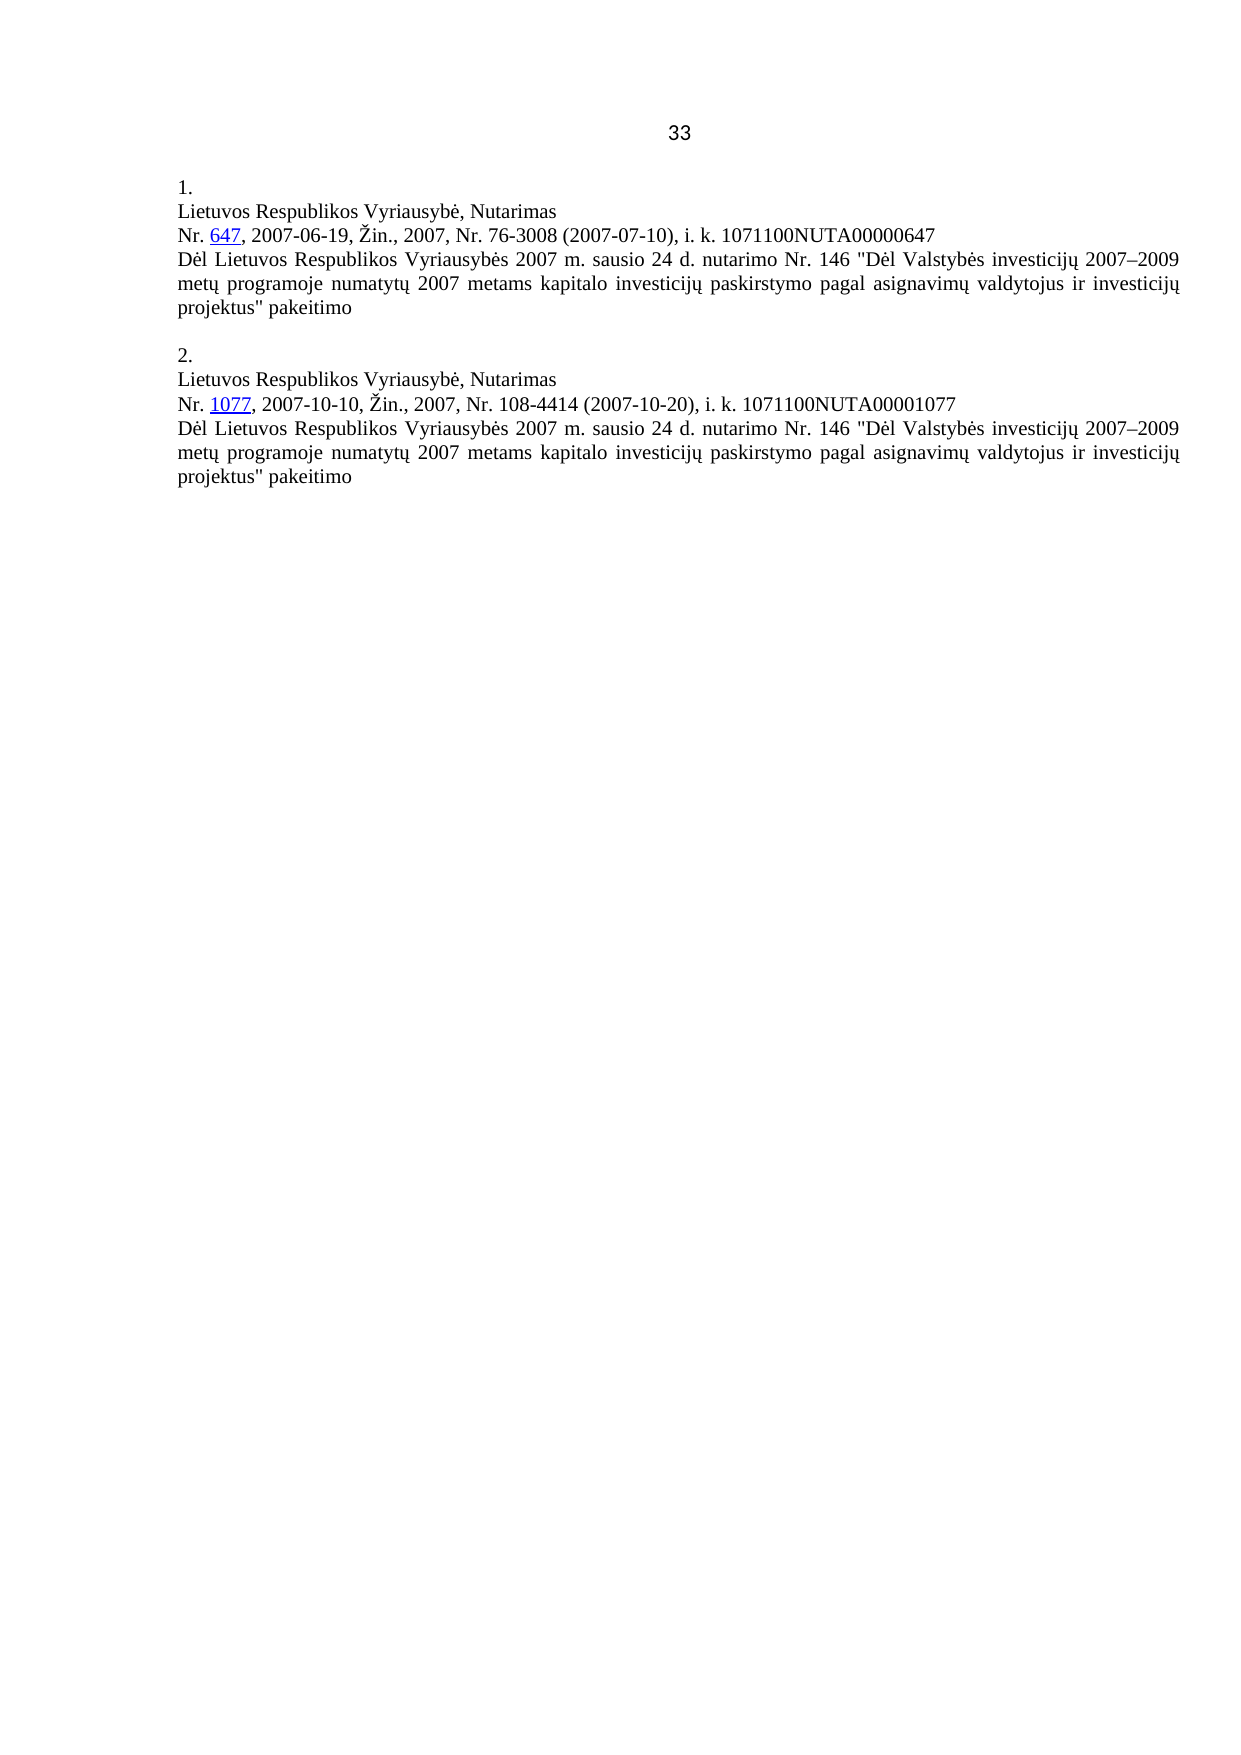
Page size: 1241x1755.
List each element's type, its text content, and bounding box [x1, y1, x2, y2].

text Dėl Lietuvos Respublikos Vyriausybės 2007 m. sausio 24 d. nutarimo Nr. 146 "Dėl Valstybės investicijų 2007–2009 metų programoje numatytų 2007 metams kapitalo investicijų paskirstymo pagal asignavimų valdytojus ir investicijų projektus" pakeitimo [177, 416, 1181, 488]
text 2. [177, 343, 1181, 367]
text Dėl Lietuvos Respublikos Vyriausybės 2007 m. sausio 24 d. nutarimo Nr. 146 "Dėl Valstybės investicijų 2007–2009 metų programoje numatytų 2007 metams kapitalo investicijų paskirstymo pagal asignavimų valdytojus ir investicijų projektus" pakeitimo [177, 247, 1181, 319]
text Lietuvos Respublikos Vyriausybė, Nutarimas [177, 367, 1181, 391]
text 1. [177, 175, 1181, 199]
text Nr. 1077, 2007-10-10, Žin., 2007, Nr. 108-4414 (2007-10-20), i. k. 1071100NUTA00001077 [177, 391, 1181, 416]
text Nr. 647, 2007-06-19, Žin., 2007, Nr. 76-3008 (2007-07-10), i. k. 1071100NUTA00000647 [177, 223, 1181, 247]
text Lietuvos Respublikos Vyriausybė, Nutarimas [177, 199, 1181, 223]
